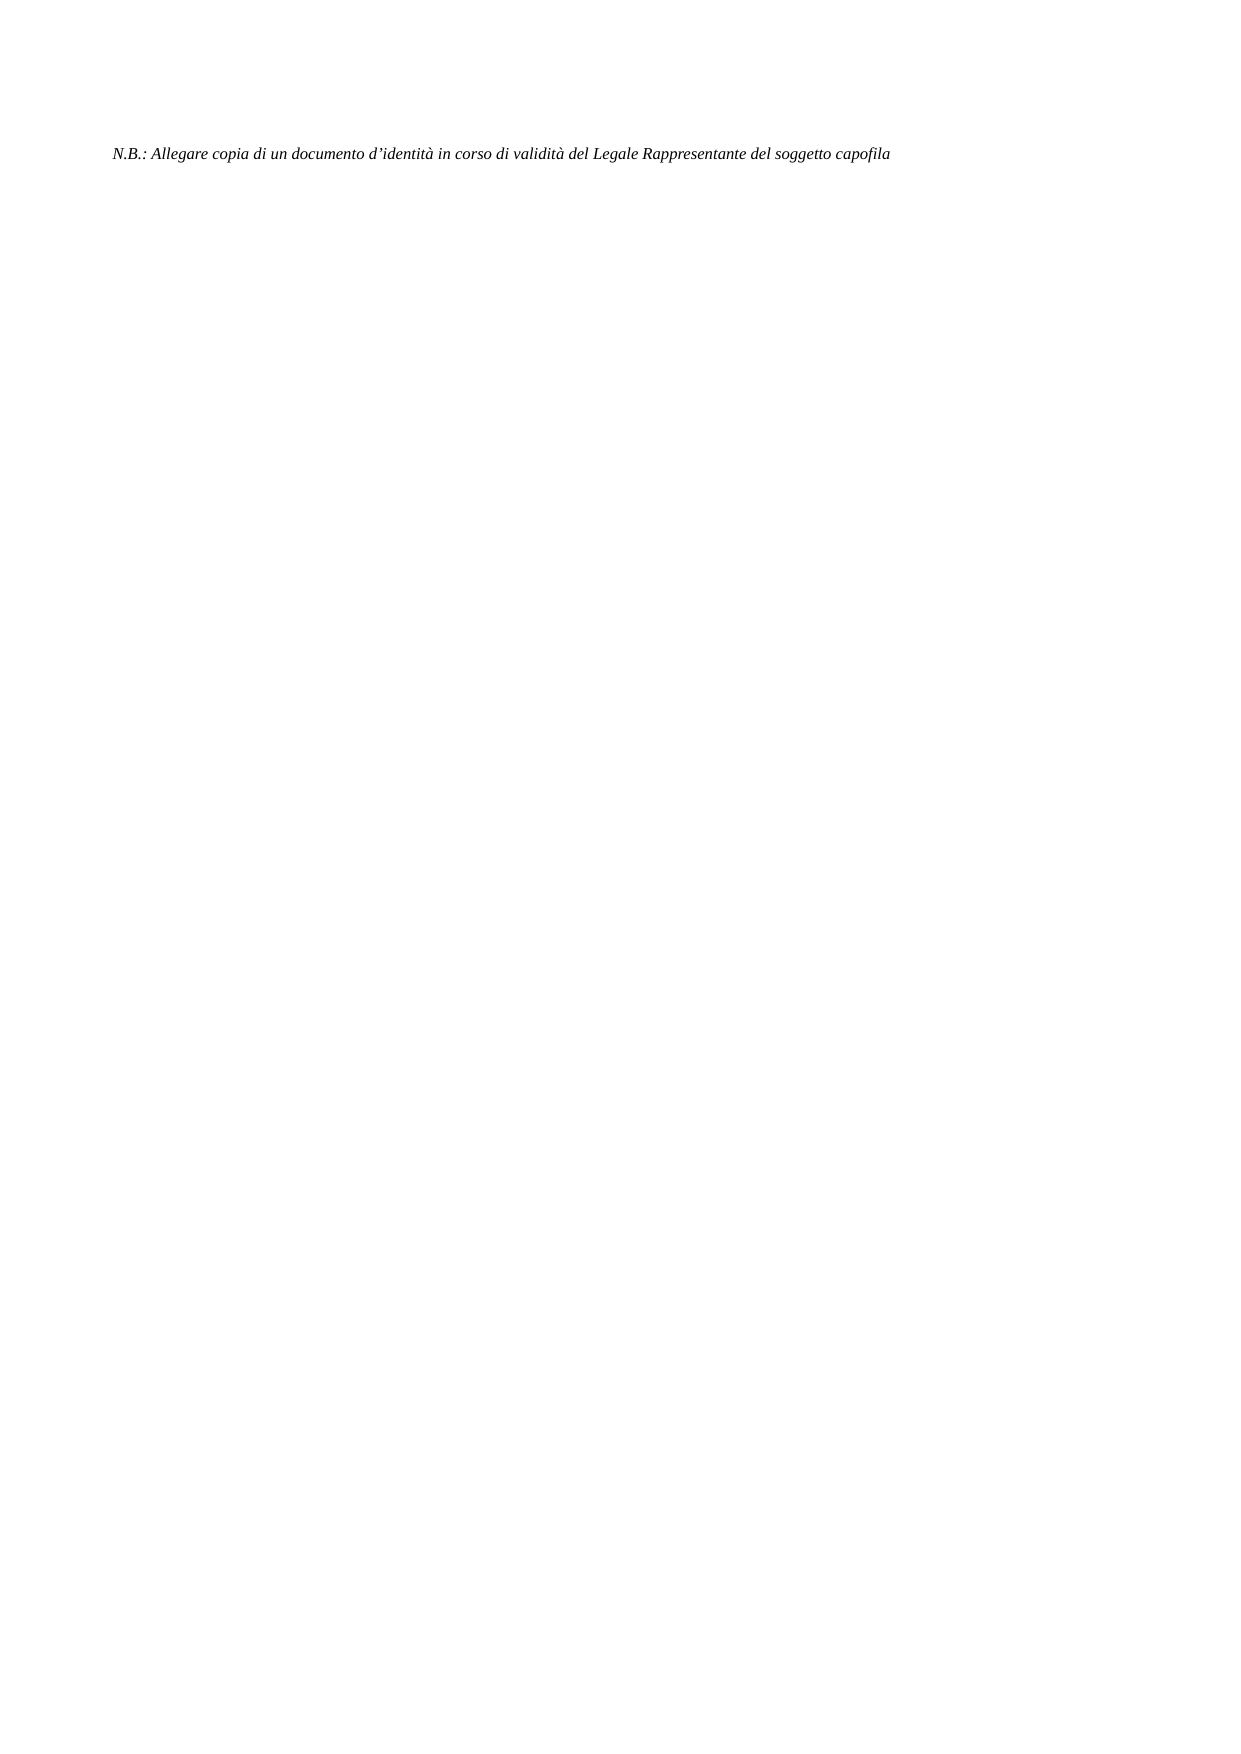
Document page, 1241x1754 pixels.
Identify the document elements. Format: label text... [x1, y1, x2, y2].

text N.B.: Allegare copia di un documento d’identità in corso di validità del Legale Rappresentante del soggetto capofila [112, 143, 1128, 163]
